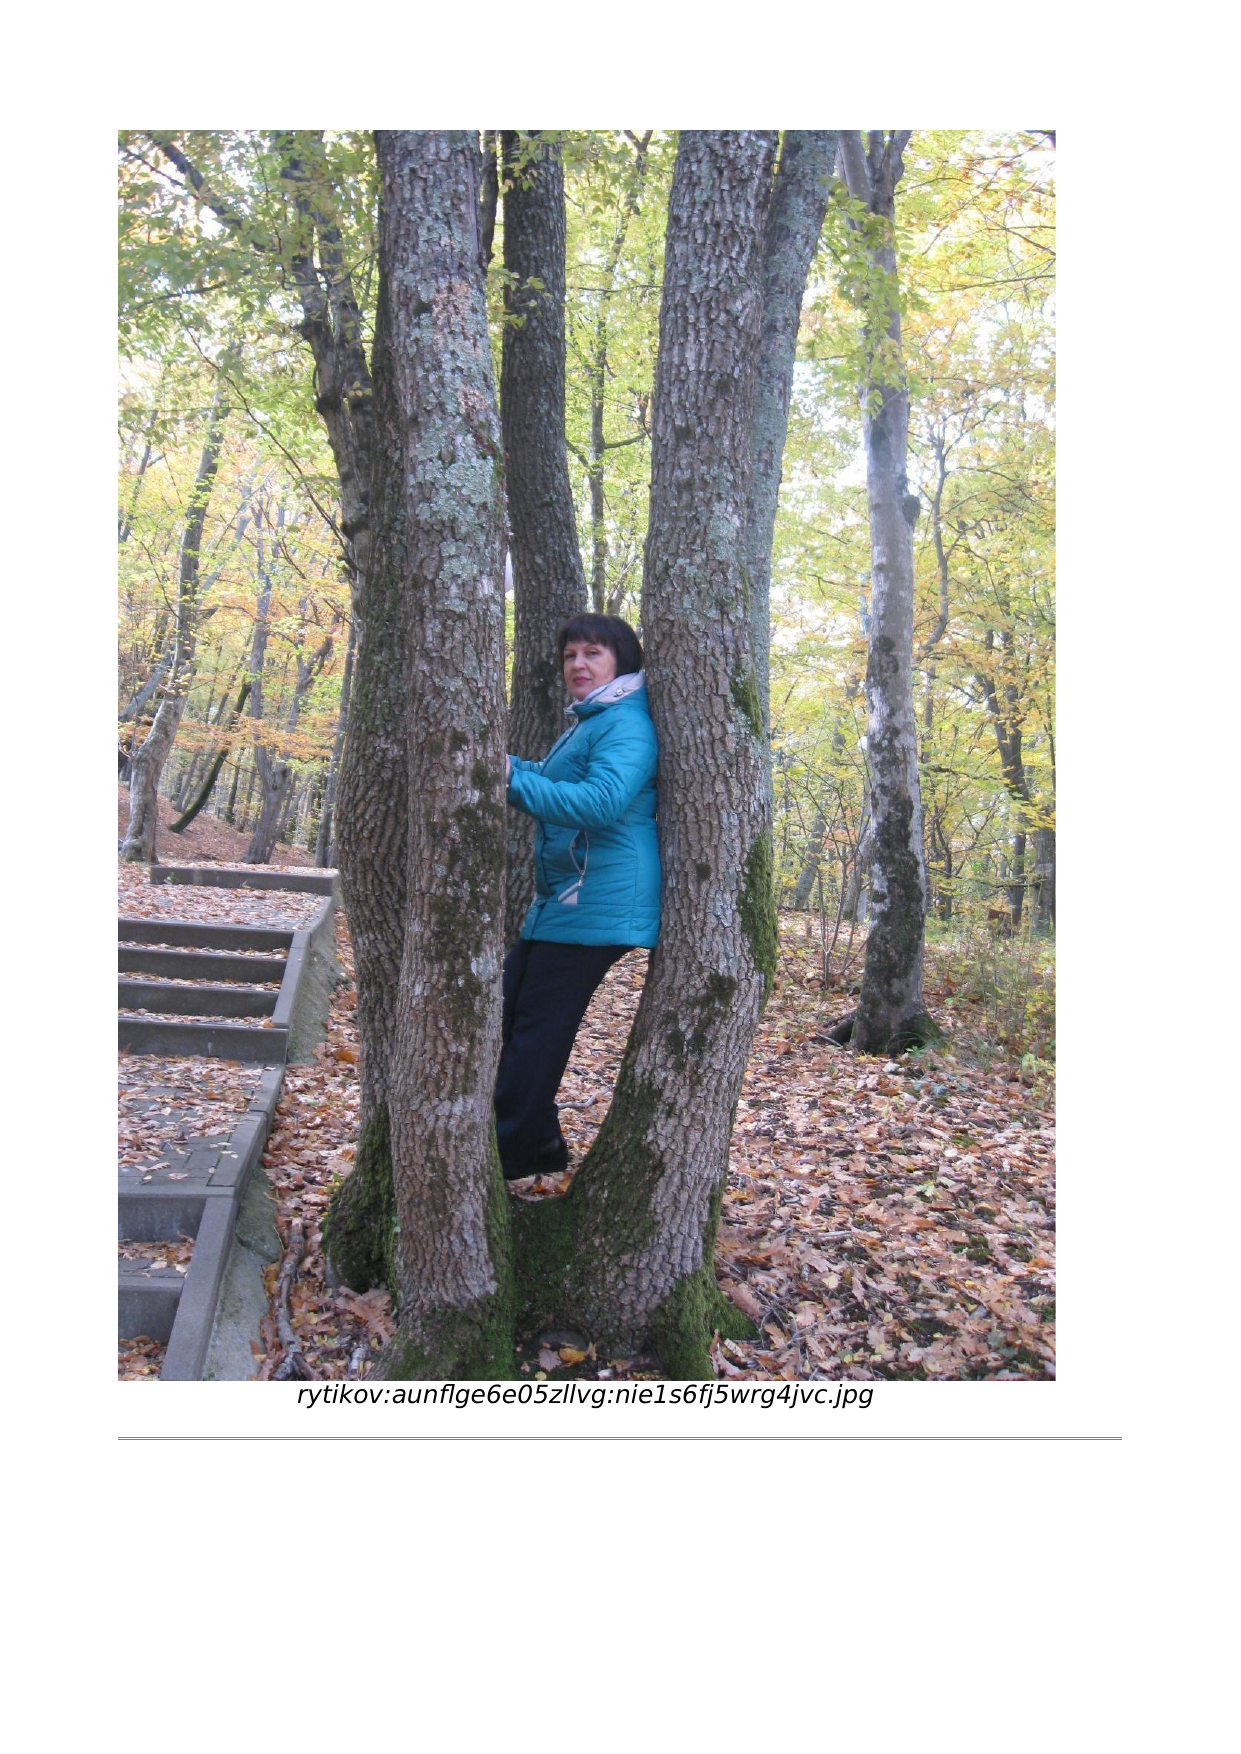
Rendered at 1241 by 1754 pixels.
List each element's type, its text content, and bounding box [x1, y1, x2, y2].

picture [118, 130, 1056, 1381]
text rytikov:aunflge6e05zllvg:nie1s6fj5wrg4jvc.jpg [118, 1381, 1056, 1410]
